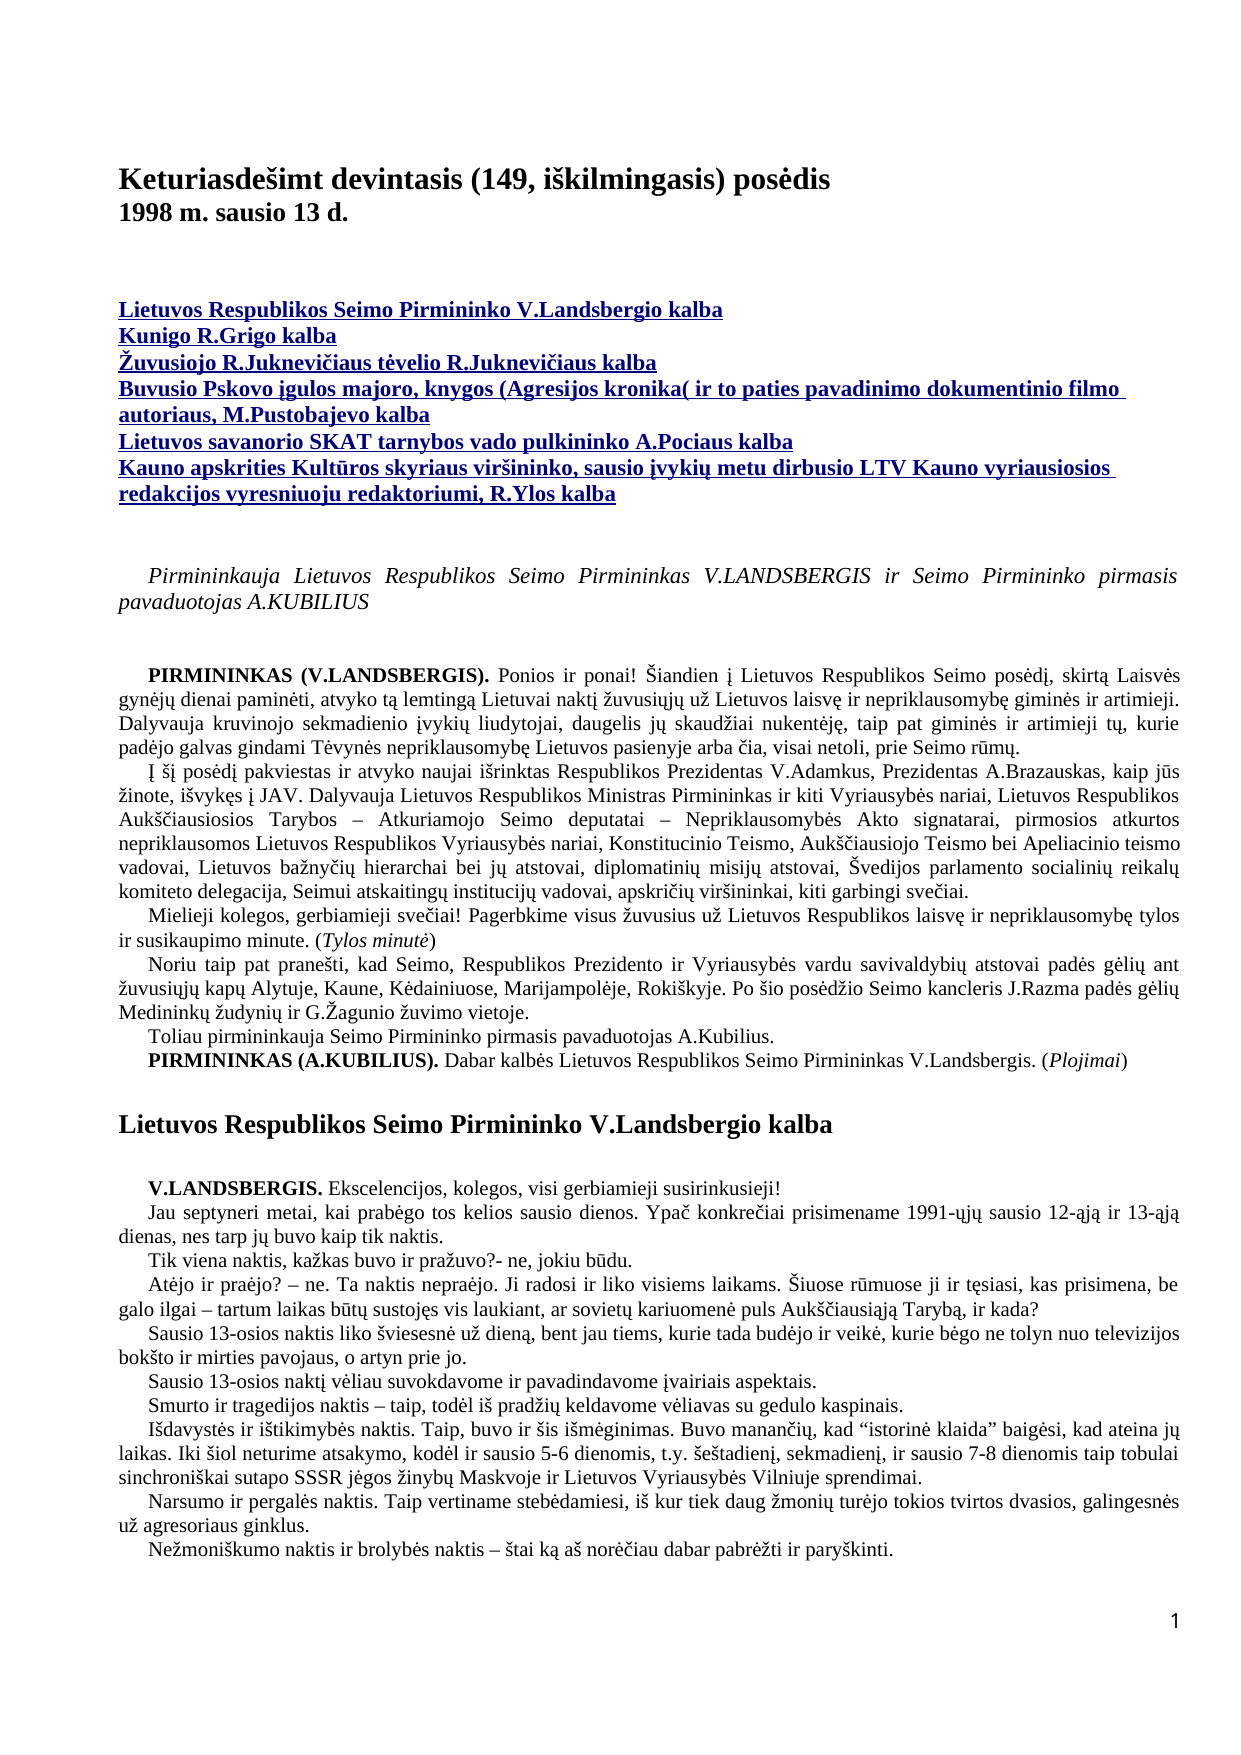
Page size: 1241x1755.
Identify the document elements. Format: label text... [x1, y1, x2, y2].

text Žuvusiojo R.Juknevičiaus tėvelio R.Juknevičiaus kalba [118, 349, 1181, 375]
text Kunigo R.Grigo kalba [118, 322, 1181, 349]
text Išdavystės ir ištikimybės naktis. Taip, buvo ir šis išmėginimas. Buvo manančių, kad “istorinė klaida” baigėsi, kad ateina jų laikas. Iki šiol neturime atsakymo, kodėl ir sausio 5-6 dienomis, t.y. šeštadienį, sekmadienį, ir sausio 7-8 dienomis taip tobulai sinchroniškai sutapo SSSR jėgos žinybų Maskvoje ir Lietuvos Vyriausybės Vilniuje sprendimai. [118, 1417, 1181, 1489]
text PIRMININKAS (V.LANDSBERGIS). Ponios ir ponai! Šiandien į Lietuvos Respublikos Seimo posėdį, skirtą Laisvės gynėjų dienai paminėti, atvyko tą lemtingą Lietuvai naktį žuvusiųjų už Lietuvos laisvę ir nepriklausomybę giminės ir artimieji. Dalyvauja kruvinojo sekmadienio įvykių liudytojai, daugelis jų skaudžiai nukentėję, taip pat giminės ir artimieji tų, kurie padėjo galvas gindami Tėvynės nepriklausomybę Lietuvos pasienyje arba čia, visai netoli, prie Seimo rūmų. [118, 663, 1181, 759]
text Lietuvos savanorio SKAT tarnybos vado pulkininko A.Pociaus kalba [118, 428, 1181, 454]
text Narsumo ir pergalės naktis. Taip vertiname stebėdamiesi, iš kur tiek daug žmonių turėjo tokios tvirtos dvasios, galingesnės už agresoriaus ginklus. [118, 1489, 1181, 1537]
text PIRMININKAS (A.KUBILIUS). Dabar kalbės Lietuvos Respublikos Seimo Pirmininkas V.Landsbergis. (Plojimai) [118, 1048, 1181, 1072]
text Lietuvos Respublikos Seimo Pirmininko V.Landsbergio kalba [118, 296, 1181, 322]
text Sausio 13-osios naktį vėliau suvokdavome ir pavadindavome įvairiais aspektais. [118, 1369, 1181, 1393]
text Mielieji kolegos, gerbiamieji svečiai! Pagerbkime visus žuvusius už Lietuvos Respublikos laisvę ir nepriklausomybę tylos ir susikaupimo minute. (Tylos minutė) [118, 903, 1181, 952]
text Lietuvos Respublikos Seimo Pirmininko V.Landsbergio kalba [118, 1108, 1181, 1139]
text Kauno apskrities Kultūros skyriaus viršininko, sausio įvykių metu dirbusio LTV Kauno vyriausiosios redakcijos vyresniuoju redaktoriumi, R.Ylos kalba [118, 454, 1181, 507]
text Į šį posėdį pakviestas ir atvyko naujai išrinktas Respublikos Prezidentas V.Adamkus, Prezidentas A.Brazauskas, kaip jūs žinote, išvykęs į JAV. Dalyvauja Lietuvos Respublikos Ministras Pirmininkas ir kiti Vyriausybės nariai, Lietuvos Respublikos Aukščiausiosios Tarybos – Atkuriamojo Seimo deputatai – Nepriklausomybės Akto signatarai, pirmosios atkurtos nepriklausomos Lietuvos Respublikos Vyriausybės nariai, Konstitucinio Teismo, Aukščiausiojo Teismo bei Apeliacinio teismo vadovai, Lietuvos bažnyčių hierarchai bei jų atstovai, diplomatinių misijų atstovai, Švedijos parlamento socialinių reikalų komiteto delegacija, Seimui atskaitingų institucijų vadovai, apskričių viršininkai, kiti garbingi svečiai. [118, 759, 1181, 903]
text Pirmininkauja Lietuvos Respublikos Seimo Pirmininkas V.LANDSBERGIS ir Seimo Pirmininko pirmasis pavaduotojas A.KUBILIUS [118, 562, 1181, 615]
text Buvusio Pskovo įgulos majoro, knygos (Agresijos kronika( ir to paties pavadinimo dokumentinio filmo autoriaus, M.Pustobajevo kalba [118, 375, 1181, 428]
text Jau septyneri metai, kai prabėgo tos kelios sausio dienos. Ypač konkrečiai prisimename 1991-ųjų sausio 12-ąją ir 13-ąją dienas, nes tarp jų buvo kaip tik naktis. [118, 1200, 1181, 1248]
text Keturiasdešimt devintasis (149, iškilmingasis) posėdis 1998 m. sausio 13 d. [118, 160, 1181, 227]
text Smurto ir tragedijos naktis – taip, todėl iš pradžių keldavome vėliavas su gedulo kaspinais. [118, 1393, 1181, 1417]
text Nežmoniškumo naktis ir brolybės naktis – štai ką aš norėčiau dabar pabrėžti ir paryškinti. [118, 1537, 1181, 1561]
text Noriu taip pat pranešti, kad Seimo, Respublikos Prezidento ir Vyriausybės vardu savivaldybių atstovai padės gėlių ant žuvusiųjų kapų Alytuje, Kaune, Kėdainiuose, Marijampolėje, Rokiškyje. Po šio posėdžio Seimo kancleris J.Razma padės gėlių Medininkų žudynių ir G.Žagunio žuvimo vietoje. [118, 952, 1181, 1024]
text V.LANDSBERGIS. Ekscelencijos, kolegos, visi gerbiamieji susirinkusieji! [118, 1176, 1181, 1200]
text Toliau pirmininkauja Seimo Pirmininko pirmasis pavaduotojas A.Kubilius. [118, 1024, 1181, 1048]
text Atėjo ir praėjo? – ne. Ta naktis nepraėjo. Ji radosi ir liko visiems laikams. Šiuose rūmuose ji ir tęsiasi, kas prisimena, be galo ilgai – tartum laikas būtų sustojęs vis laukiant, ar sovietų kariuomenė puls Aukščiausiąją Tarybą, ir kada? [118, 1272, 1181, 1321]
text Tik viena naktis, kažkas buvo ir pražuvo?- ne, jokiu būdu. [118, 1248, 1181, 1272]
text Sausio 13-osios naktis liko šviesesnė už dieną, bent jau tiems, kurie tada budėjo ir veikė, kurie bėgo ne tolyn nuo televizijos bokšto ir mirties pavojaus, o artyn prie jo. [118, 1321, 1181, 1369]
